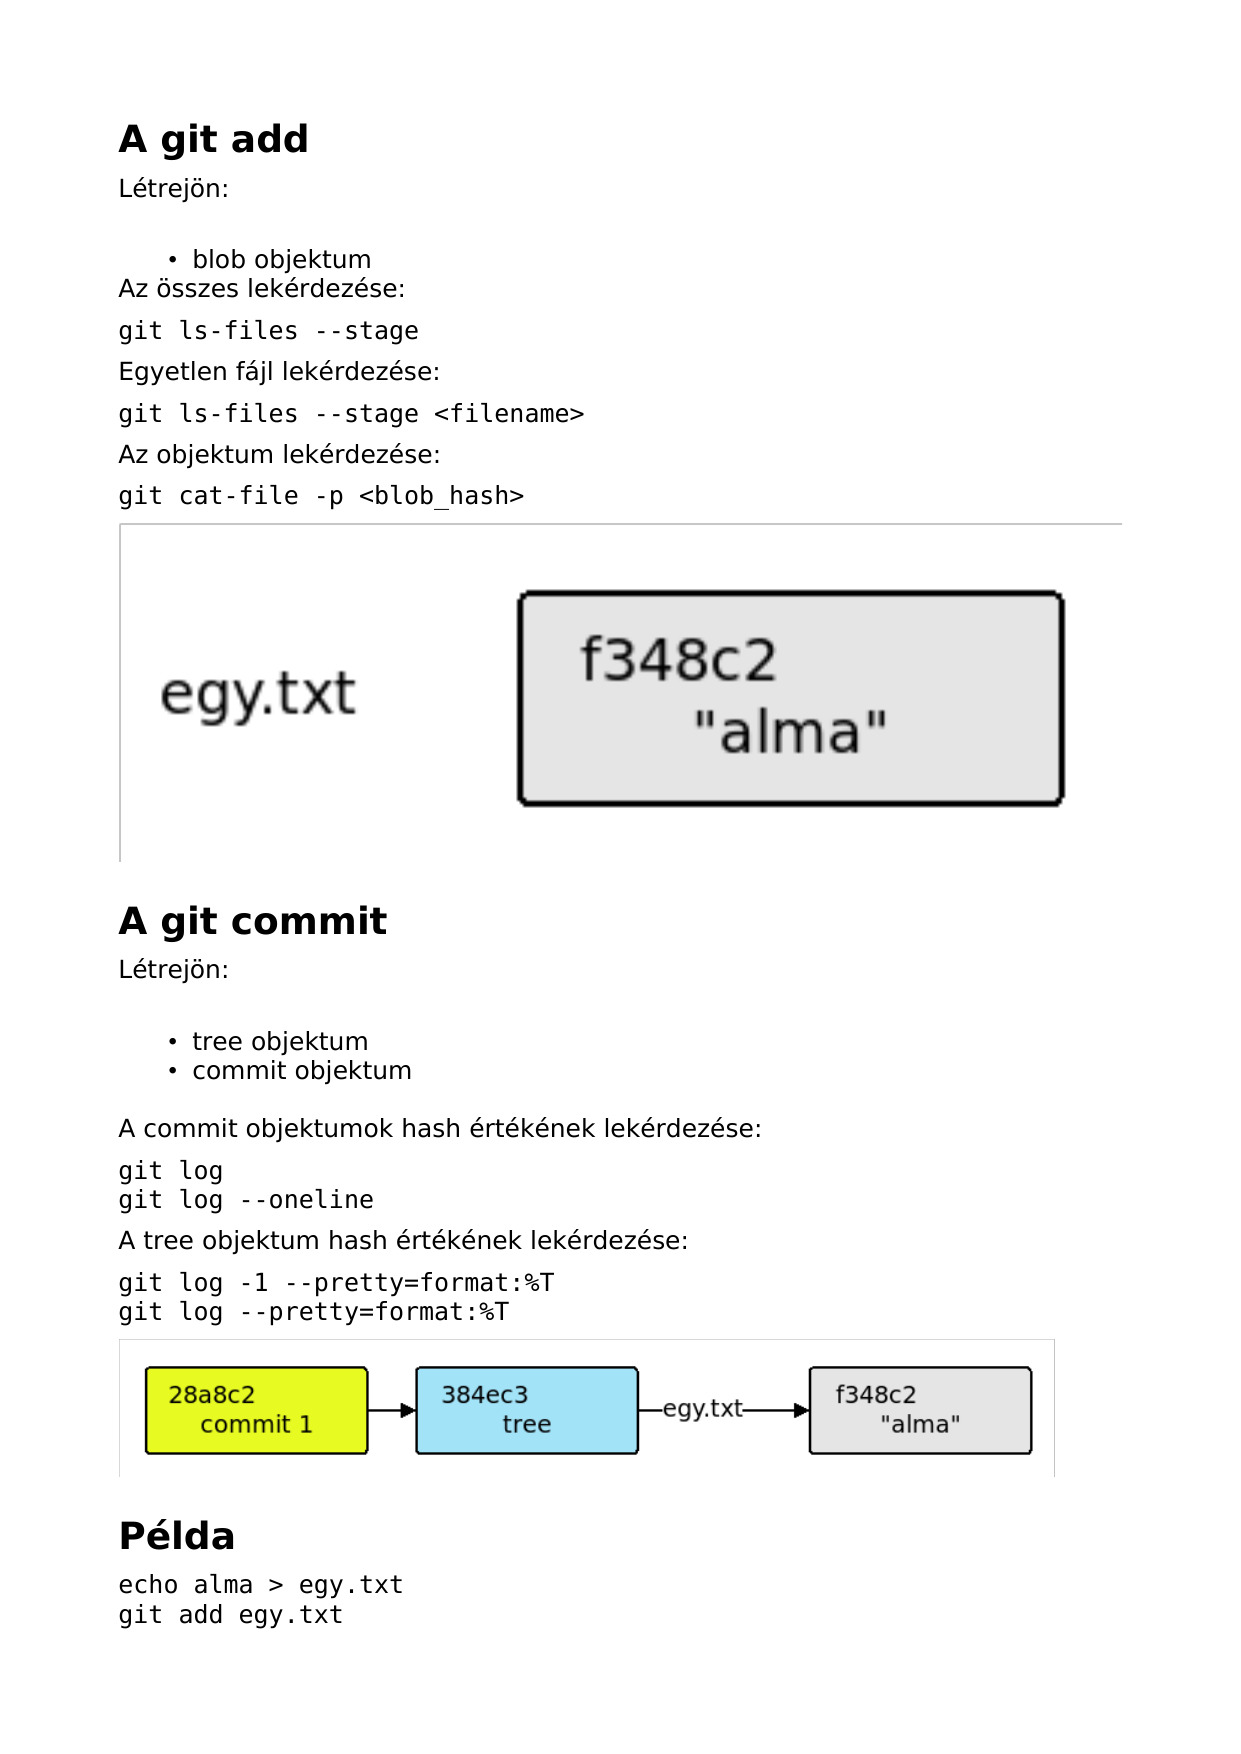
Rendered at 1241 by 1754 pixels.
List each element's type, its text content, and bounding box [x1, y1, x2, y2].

text Az objektum lekérdezése: [118, 440, 1122, 469]
text A tree objektum hash értékének lekérdezése: [118, 1226, 1122, 1256]
text A commit objektumok hash értékének lekérdezése: [118, 1114, 1122, 1144]
text git ls-files --stage <filename> [118, 399, 1122, 428]
text Létrejön: [118, 174, 1122, 203]
subtitle Példa [118, 1514, 1122, 1558]
picture [118, 1338, 1056, 1477]
list blob objektum [177, 245, 1122, 274]
text git log git log --oneline [118, 1156, 1122, 1214]
text git ls-files --stage [118, 316, 1122, 345]
picture [118, 522, 1123, 862]
text echo alma > egy.txt git add egy.txt [118, 1571, 1122, 1629]
list tree objektum [177, 1027, 1122, 1056]
text git cat-file -p <blob_hash> [118, 481, 1122, 511]
list commit objektum [177, 1056, 1122, 1085]
subtitle A git add [118, 118, 1122, 162]
text git log -1 --pretty=format:%T git log --pretty=format:%T [118, 1268, 1122, 1326]
text Egyetlen fájl lekérdezése: [118, 357, 1122, 386]
text Az összes lekérdezése: [118, 274, 1122, 304]
subtitle A git commit [118, 899, 1122, 943]
text Létrejön: [118, 956, 1122, 985]
